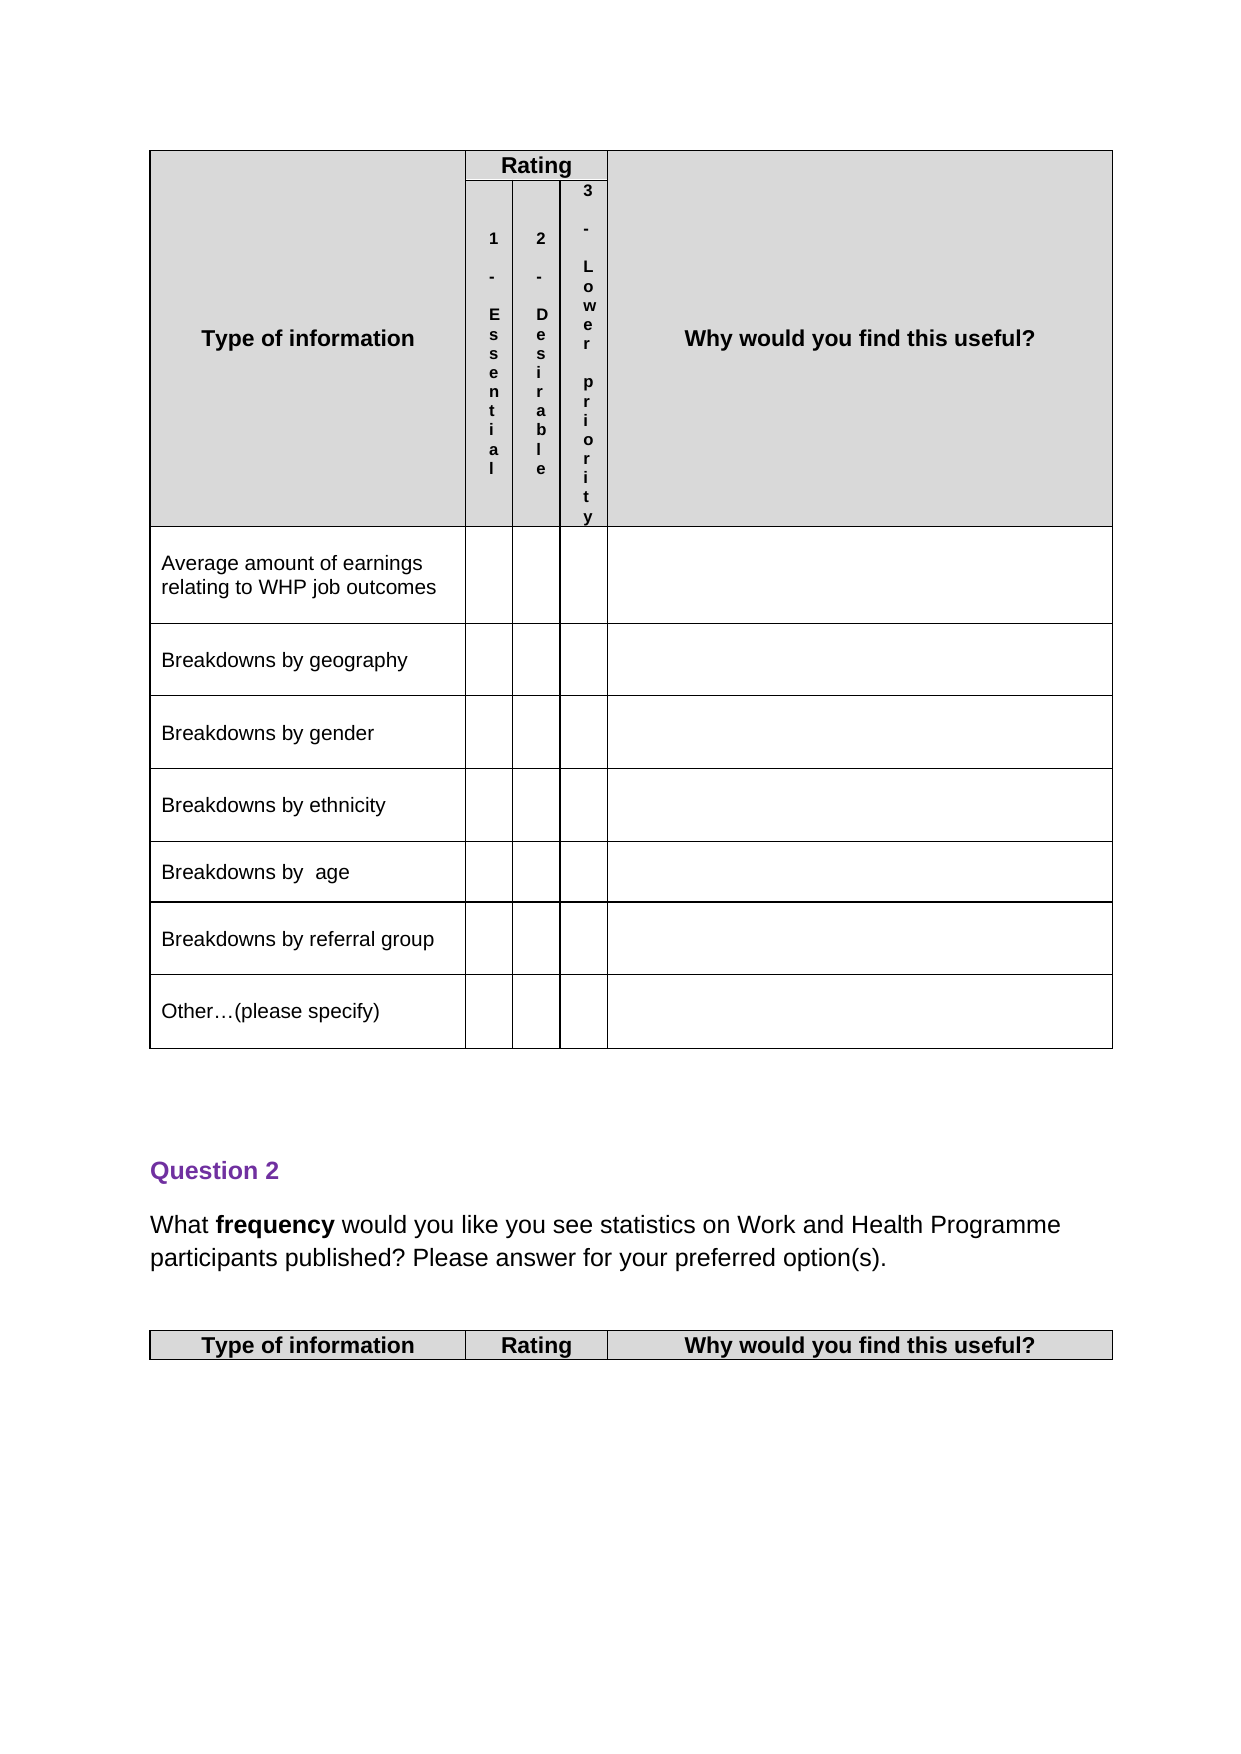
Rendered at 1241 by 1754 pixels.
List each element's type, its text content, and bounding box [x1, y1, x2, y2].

table_cell [608, 696, 1112, 768]
table_cell [561, 975, 607, 1047]
table_cell [561, 696, 607, 768]
text Question 2 [150, 1156, 1090, 1185]
table_cell [466, 842, 512, 901]
table_cell Breakdowns by age [151, 842, 465, 901]
text What frequency would you like you see statistics on Work and Health Programme participants published? Please answer for your preferred option(s). [150, 1210, 1090, 1272]
table_cell [466, 975, 512, 1047]
table_cell [466, 769, 512, 841]
table_cell [466, 624, 512, 695]
table_cell Breakdowns by referral group [151, 903, 465, 974]
table_header Type of information [151, 151, 465, 526]
table_header Why would you find this useful? [608, 151, 1112, 526]
table_cell [561, 842, 607, 901]
table_cell [608, 903, 1112, 974]
table_cell Breakdowns by gender [151, 696, 465, 768]
table_cell [466, 527, 512, 622]
table_cell [466, 903, 512, 974]
table_cell [513, 975, 559, 1047]
table_cell [513, 696, 559, 768]
table_cell Breakdowns by geography [151, 624, 465, 695]
table_cell Breakdowns by ethnicity [151, 769, 465, 841]
table_cell [608, 624, 1112, 695]
table_cell [513, 624, 559, 695]
table_header Type of information [151, 1331, 465, 1359]
table_cell Other…(please specify) [151, 975, 465, 1047]
table_cell [608, 842, 1112, 901]
table_header Why would you find this useful? [608, 1331, 1112, 1359]
table_cell [561, 527, 607, 622]
table_cell [608, 527, 1112, 622]
table_cell [513, 527, 559, 622]
table_cell 3 - Lower priority [561, 181, 607, 526]
table_cell Average amount of earnings relating to WHP job outcomes [151, 527, 465, 622]
table_cell [513, 903, 559, 974]
table_cell [513, 769, 559, 841]
table_cell [561, 769, 607, 841]
table_cell [608, 975, 1112, 1047]
table_cell 1 - Essential [466, 181, 512, 526]
table_cell [466, 696, 512, 768]
table_cell [561, 903, 607, 974]
table_cell [561, 624, 607, 695]
table_cell [513, 842, 559, 901]
table_cell 2 - Desirable [513, 181, 559, 526]
table_header Rating [466, 151, 607, 179]
table_header Rating [466, 1331, 607, 1359]
table_cell [608, 769, 1112, 841]
